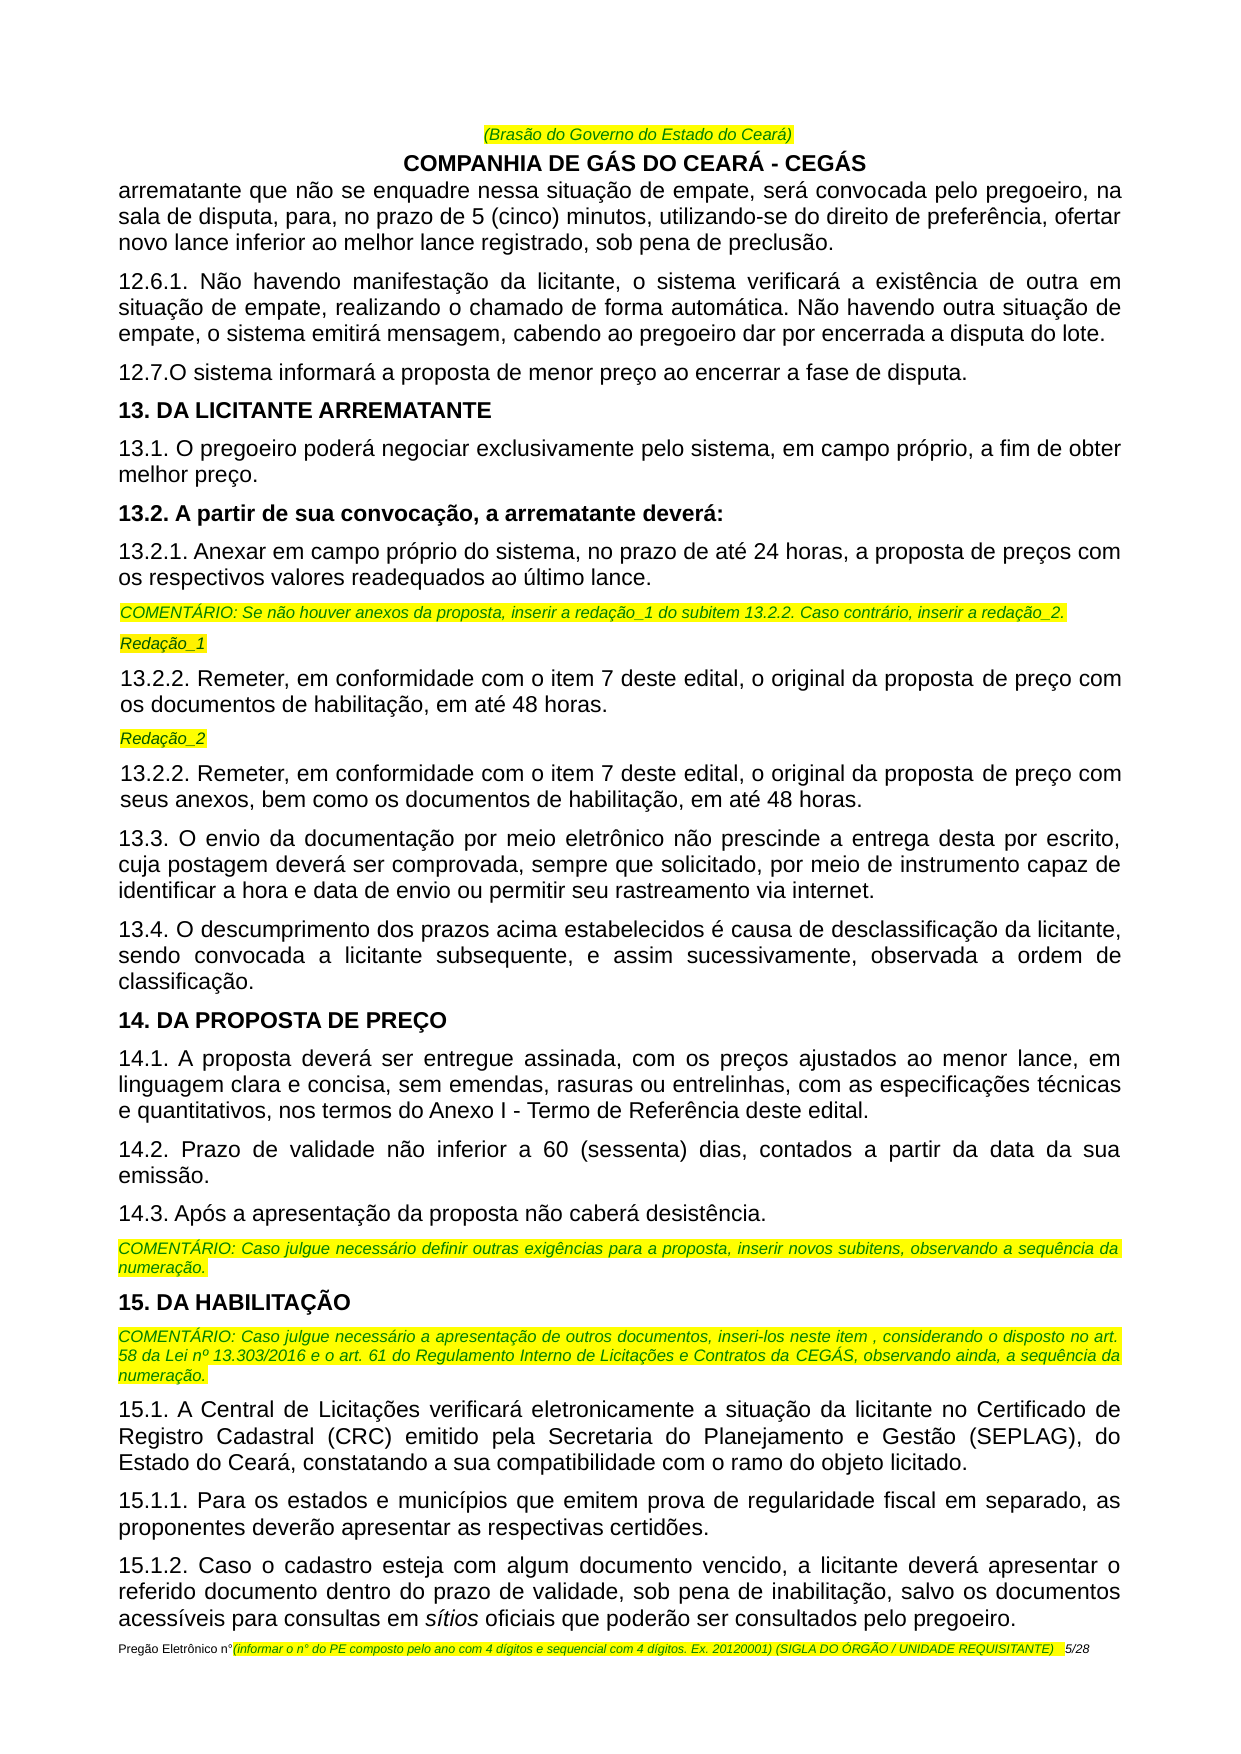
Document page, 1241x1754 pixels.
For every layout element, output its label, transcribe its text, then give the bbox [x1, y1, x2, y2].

text 14. DA PROPOSTA DE PREÇO [118, 1007, 1122, 1033]
text 14.1. A proposta deverá ser entregue assinada, com os preços ajustados ao menor lance, em linguagem clara e concisa, sem emendas, rasuras ou entrelinhas, com as especificações técnicas e quantitativos, nos termos do Anexo I - Termo de Referência deste edital. [118, 1045, 1122, 1124]
text 13.3. O envio da documentação por meio eletrônico não prescinde a entrega desta por escrito, cuja postagem deverá ser comprovada, sempre que solicitado, por meio de instrumento capaz de identificar a hora e data de envio ou permitir seu rastreamento via internet. [118, 825, 1122, 904]
text 15.1.1. Para os estados e municípios que emitem prova de regularidade fiscal em separado, as proponentes deverão apresentar as respectivas certidões. [118, 1487, 1122, 1540]
text 14.2. Prazo de validade não inferior a 60 (sessenta) dias, contados a partir da data da sua emissão. [118, 1136, 1122, 1188]
text COMENTÁRIO: Se não houver anexos da proposta, inserir a redação_1 do subitem 13.2.2. Caso contrário, inserir a redação_2. [120, 602, 1122, 622]
text COMENTÁRIO: Caso julgue necessário definir outras exigências para a proposta, inserir novos subitens, observando a sequência da numeração. [118, 1238, 1122, 1277]
text 12.7.O sistema informará a proposta de menor preço ao encerrar a fase de disputa. [118, 358, 1122, 385]
text Redação_2 [120, 729, 1122, 748]
text 13.2.1. Anexar em campo próprio do sistema, no prazo de até 24 horas, a proposta de preços com os respectivos valores readequados ao último lance. [118, 538, 1122, 591]
text 13.4. O descumprimento dos prazos acima estabelecidos é causa de desclassificação da licitante, sendo convocada a licitante subsequente, e assim sucessivamente, observada a ordem de classificação. [118, 916, 1122, 995]
text arrematante que não se enquadre nessa situação de empate, será convocada pelo pregoeiro, na sala de disputa, para, no prazo de 5 (cinco) minutos, utilizando-se do direito de preferência, ofertar novo lance inferior ao melhor lance registrado, sob pena de preclusão. [118, 177, 1122, 256]
text Redação_1 [120, 633, 1122, 653]
text 15.1. A Central de Licitações verificará eletronicamente a situação da licitante no Certificado de Registro Cadastral (CRC) emitido pela Secretaria do Planejamento e Gestão (SEPLAG), do Estado do Ceará, constatando a sua compatibilidade com o ramo do objeto licitado. [118, 1396, 1122, 1475]
text 12.6.1. Não havendo manifestação da licitante, o sistema verificará a existência de outra em situação de empate, realizando o chamado de forma automática. Não havendo outra situação de empate, o sistema emitirá mensagem, cabendo ao pregoeiro dar por encerrada a disputa do lote. [118, 268, 1122, 347]
text 13.1. O pregoeiro poderá negociar exclusivamente pelo sistema, em campo próprio, a fim de obter melhor preço. [118, 435, 1122, 488]
text 13.2.2. Remeter, em conformidade com o item 7 deste edital, o original da proposta de preço com seus anexos, bem como os documentos de habilitação, em até 48 horas. [120, 760, 1122, 813]
text 14.3. Após a apresentação da proposta não caberá desistência. [118, 1200, 1122, 1227]
text 13.2. A partir de sua convocação, a arrematante deverá: [118, 499, 1122, 526]
text 15.1.2. Caso o cadastro esteja com algum documento vencido, a licitante deverá apresentar o referido documento dentro do prazo de validade, sob pena de inabilitação, salvo os documentos acessíveis para consultas em sítios oficiais que poderão ser consultados pelo pregoeiro. [118, 1552, 1122, 1631]
text 15. DA HABILITAÇÃO [118, 1289, 1122, 1315]
text 13. DA LICITANTE ARREMATANTE [118, 397, 1122, 423]
text COMENTÁRIO: Caso julgue necessário a apresentação de outros documentos, inseri-los neste item , considerando o disposto no art. 58 da Lei nº 13.303/2016 e o art. 61 do Regulamento Interno de Licitações e Contratos da CEGÁS, observando ainda, a sequência da numeração. [118, 1327, 1122, 1384]
text 13.2.2. Remeter, em conformidade com o item 7 deste edital, o original da proposta de preço com os documentos de habilitação, em até 48 horas. [120, 664, 1122, 717]
